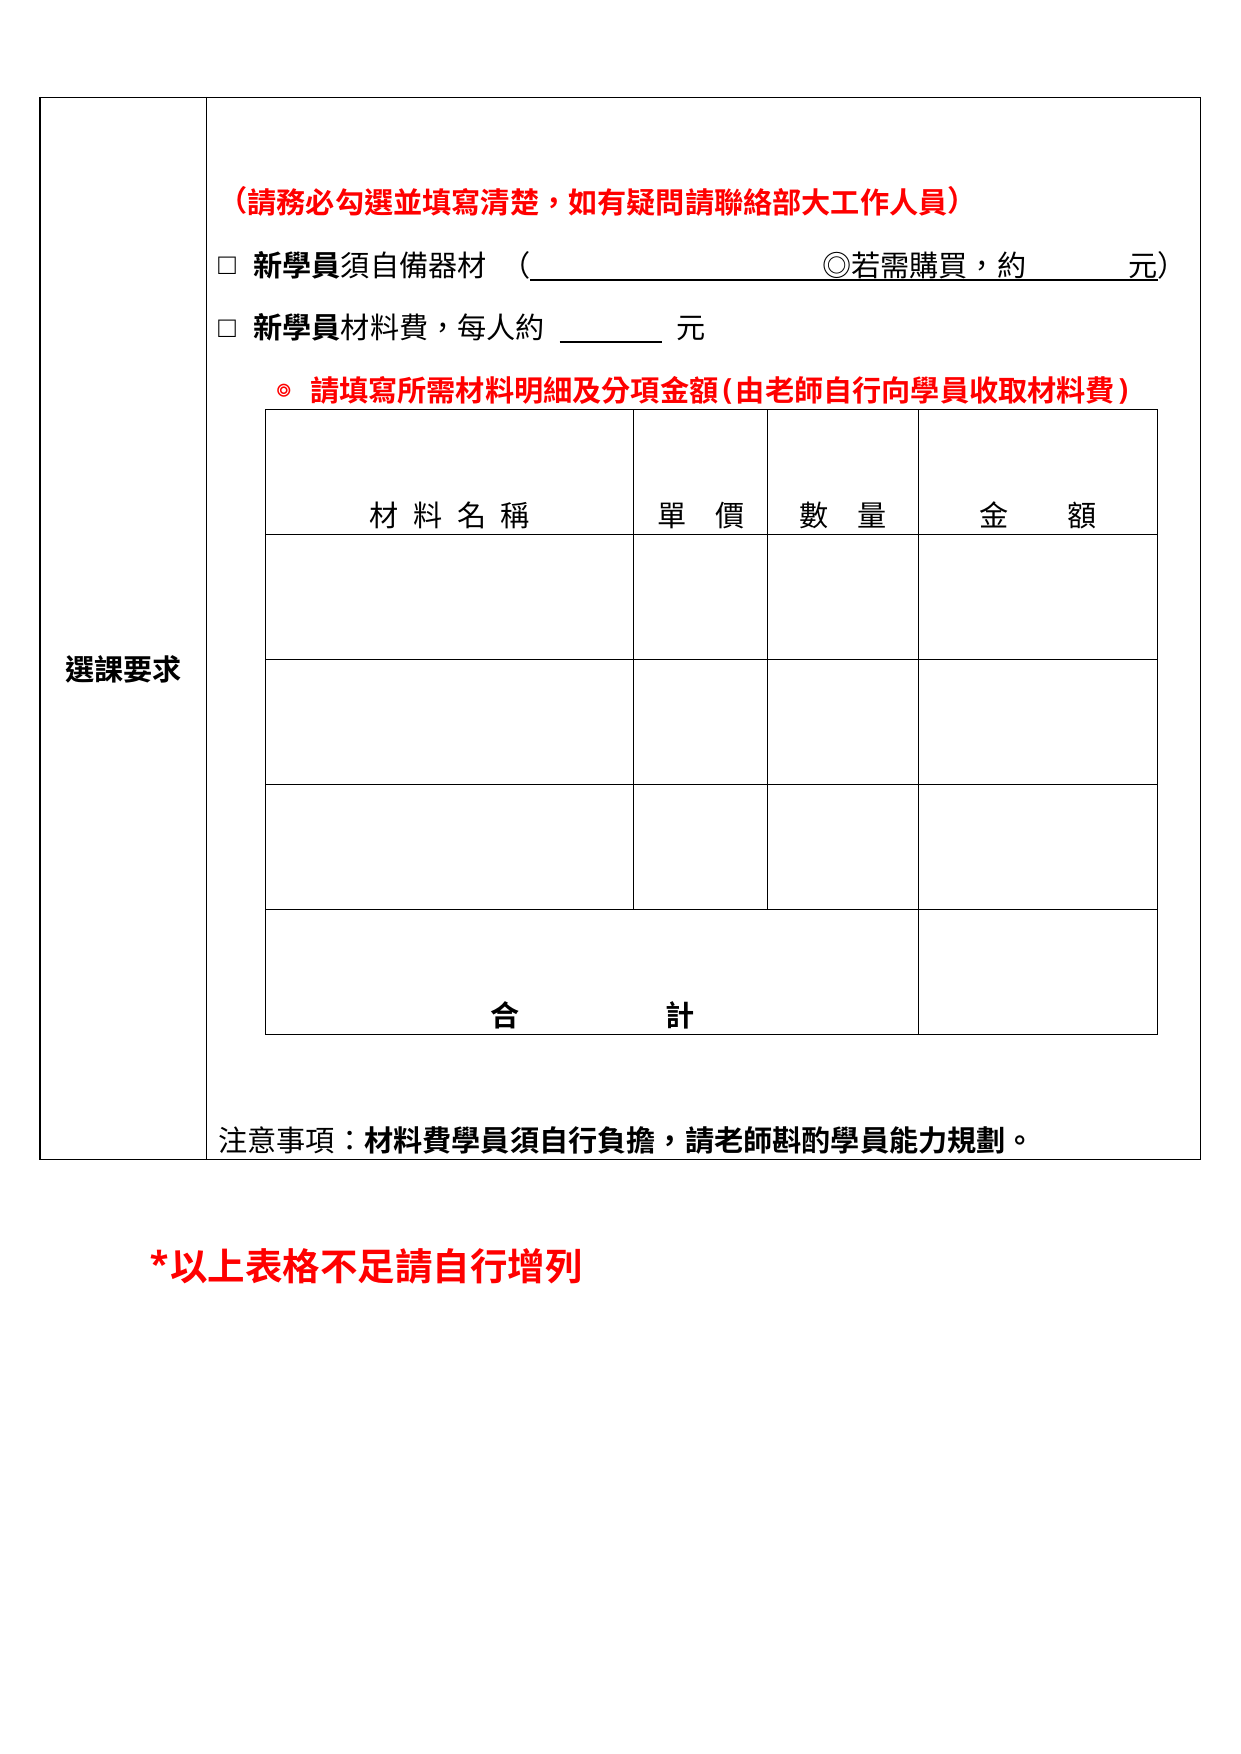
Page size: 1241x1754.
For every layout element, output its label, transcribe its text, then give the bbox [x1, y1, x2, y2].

table_cell [266, 785, 633, 909]
table_cell [919, 910, 1157, 1034]
table_header 數 量 [768, 410, 918, 534]
table_cell [634, 660, 767, 784]
text *以上表格不足請自行增列 [148, 1222, 1092, 1284]
table_header 金 額 [919, 410, 1157, 534]
table_cell [634, 785, 767, 909]
table_cell [768, 660, 918, 784]
table_cell [919, 785, 1157, 909]
table_cell [266, 535, 633, 659]
table_cell 合 計 [266, 910, 918, 1034]
table_header 單 價 [634, 410, 767, 534]
table_cell [919, 535, 1157, 659]
table_cell [634, 535, 767, 659]
table_cell [768, 535, 918, 659]
table_cell [768, 785, 918, 909]
table_header 材 料 名 稱 [266, 410, 633, 534]
table_cell [266, 660, 633, 784]
table_cell [919, 660, 1157, 784]
table_cell 選課要求 [41, 98, 206, 1159]
table_cell （請務必勾選並填寫清楚，如有疑問請聯絡部大工作人員） □ 新學員須自備器材 （ ◎若需購買，約 元） □ 新學員材料費，每人約 元 ◎ 請填寫所需材料明細及分項金額(由老師自行向學員收取材料費) 注意事項：材料費學員須自行負擔，請老師斟酌學員能力規劃。 [207, 98, 1200, 1159]
